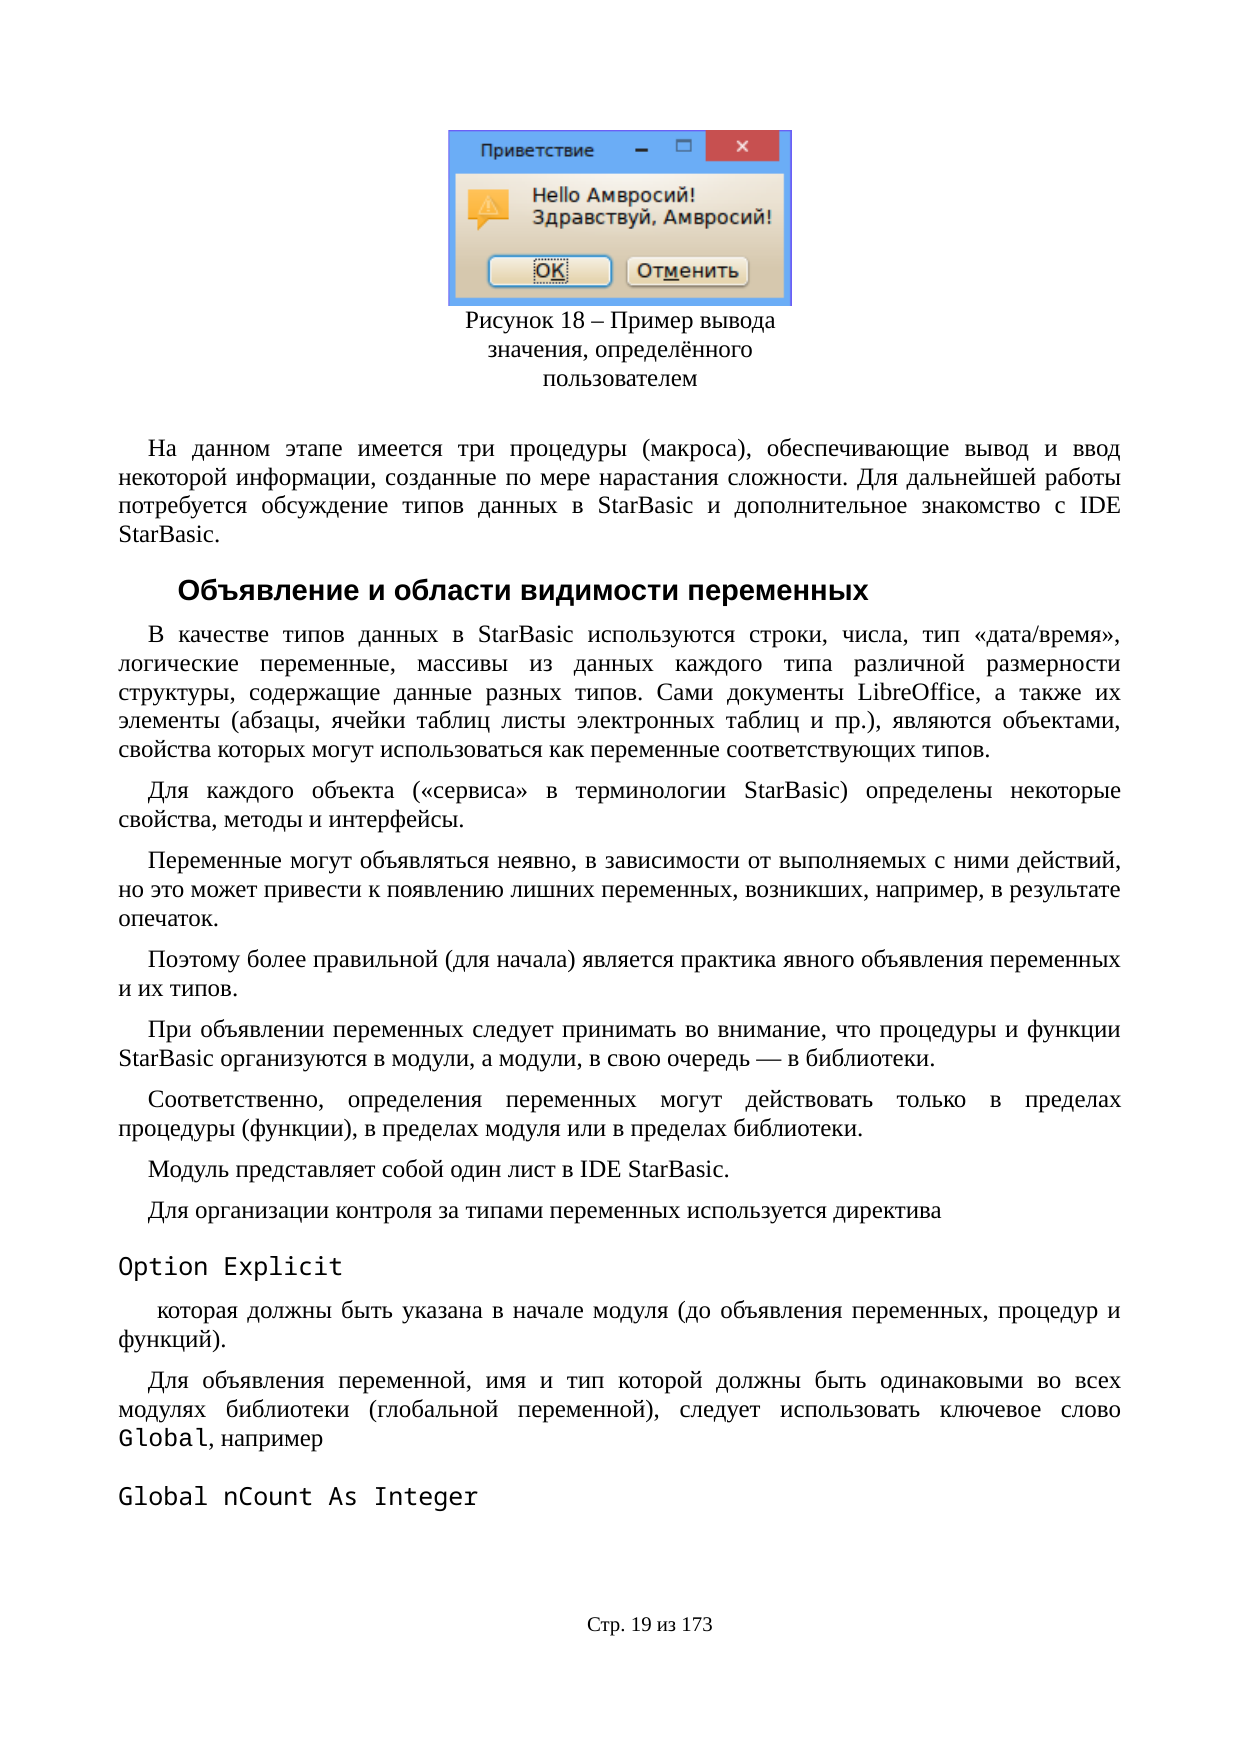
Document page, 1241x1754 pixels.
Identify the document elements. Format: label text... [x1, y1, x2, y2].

text На данном этапе имеется три процедуры (макроса), обеспечивающие вывод и ввод некоторой информации, созданные по мере нарастания сложности. Для дальнейшей работы потребуется обсуждение типов данных в StarBasic и дополнительное знакомство с IDE StarBasic. [118, 433, 1122, 548]
text Переменные могут объявляться неявно, в зависимости от выполняемых с ними действий, но это может привести к появлению лишних переменных, возникших, например, в результате опечаток. [118, 845, 1122, 932]
text которая должны быть указана в начале модуля (до объявления переменных, процедур и функций). [118, 1295, 1122, 1353]
text Поэтому более правильной (для начала) является практика явного объявления переменных и их типов. [118, 944, 1122, 1002]
text Для каждого объекта («сервиса» в терминологии StarBasic) определены некоторые свойства, методы и интерфейсы. [118, 775, 1122, 833]
text Соответственно, определения переменных могут действовать только в пределах процедуры (функции), в пределах модуля или в пределах библиотеки. [118, 1084, 1122, 1142]
text В качестве типов данных в StarBasic используются строки, числа, тип «дата/время», логические переменные, массивы из данных каждого типа различной размерности структуры, содержащие данные разных типов. Сами документы LibreOffice, а также их элементы (абзацы, ячейки таблиц листы электронных таблиц и пр.), являются объектами, свойства которых могут использоваться как переменные соответствующих типов. [118, 619, 1122, 763]
subtitle Объявление и области видимости переменных [118, 573, 1122, 607]
text Global nCount As Integer [118, 1478, 1122, 1513]
text Модуль представляет собой один лист в IDE StarBasic. [118, 1154, 1122, 1183]
text Для организации контроля за типами переменных используется директива [118, 1195, 1122, 1224]
text При объявлении переменных следует принимать во внимание, что процедуры и функции StarBasic организуются в модули, а модули, в свою очередь — в библиотеки. [118, 1014, 1122, 1072]
text Рисунок 18 – Пример вывода значения, определённого пользователем [448, 306, 792, 392]
text Для объявления переменной, имя и тип которой должны быть одинаковыми во всех модулях библиотеки (глобальной переменной), следует использовать ключевое слово Global, например [118, 1365, 1122, 1454]
text Option Explicit [118, 1249, 1122, 1283]
picture [448, 130, 792, 306]
